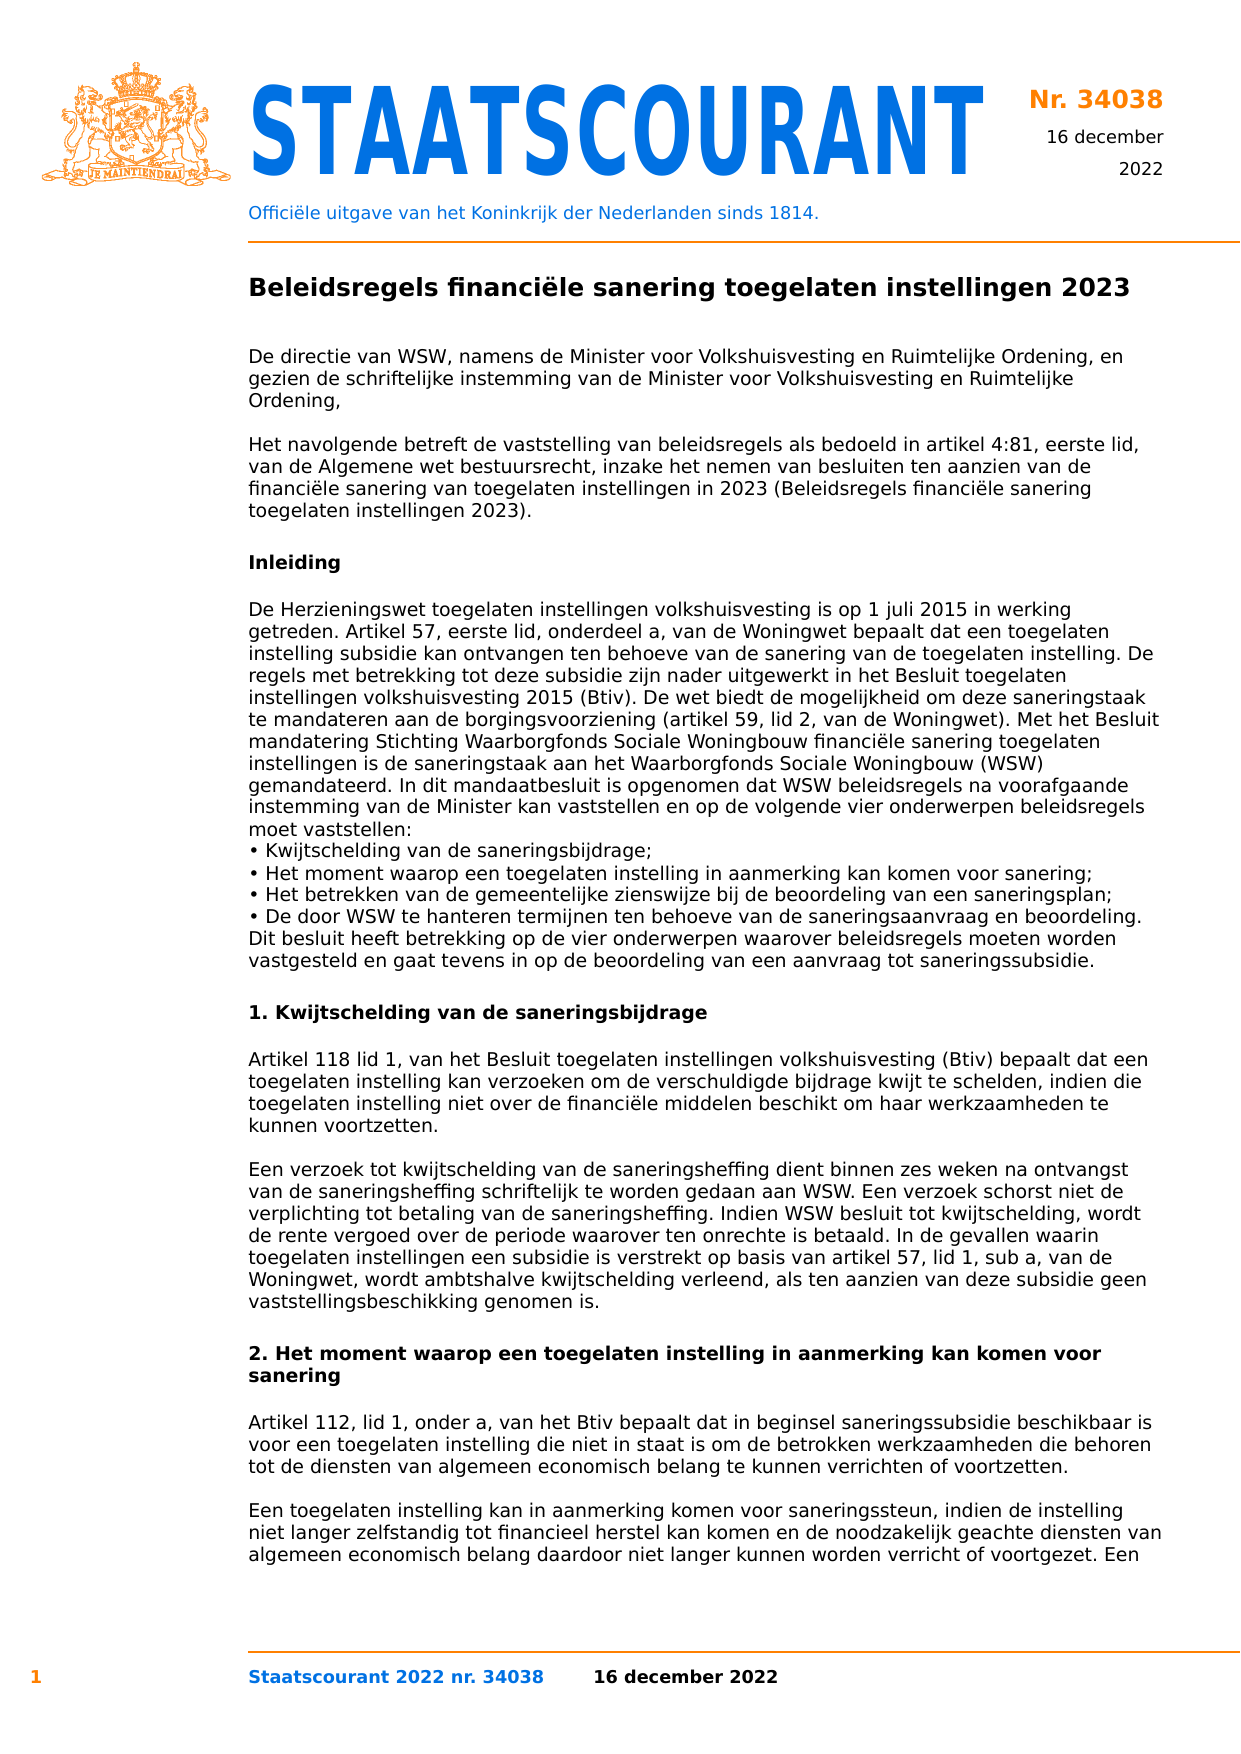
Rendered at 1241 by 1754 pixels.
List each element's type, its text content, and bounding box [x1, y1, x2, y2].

text Artikel 118 lid 1, van het Besluit toegelaten instellingen volkshuisvesting (Btiv) bepaalt dat een toegelaten instelling kan verzoeken om de verschuldigde bijdrage kwijt te schelden, indien die toegelaten instelling niet over de financiële middelen beschikt om haar werkzaamheden te kunnen voortzetten. [248, 1049, 1163, 1137]
text Het navolgende betreft de vaststelling van beleidsregels als bedoeld in artikel 4:81, eerste lid, van de Algemene wet bestuursrecht, inzake het nemen van besluiten ten aanzien van de financiële sanering van toegelaten instellingen in 2023 (Beleidsregels financiële sanering toegelaten instellingen 2023). [248, 434, 1163, 522]
text De Herzieningswet toegelaten instellingen volkshuisvesting is op 1 juli 2015 in werking getreden. Artikel 57, eerste lid, onderdeel a, van de Woningwet bepaalt dat een toegelaten instelling subsidie kan ontvangen ten behoeve van de sanering van de toegelaten instelling. De regels met betrekking tot deze subsidie zijn nader uitgewerkt in het Besluit toegelaten instellingen volkshuisvesting 2015 (Btiv). De wet biedt de mogelijkheid om deze saneringstaak te mandateren aan de borgingsvoorziening (artikel 59, lid 2, van de Woningwet). Met het Besluit mandatering Stichting Waarborgfonds Sociale Woningbouw financiële sanering toegelaten instellingen is de saneringstaak aan het Waarborgfonds Sociale Woningbouw (WSW) gemandateerd. In dit mandaatbesluit is opgenomen dat WSW beleidsregels na voorafgaande instemming van de Minister kan vaststellen en op de volgende vier onderwerpen beleidsregels moet vaststellen: [248, 599, 1163, 840]
table_header [25, 62, 248, 241]
table_cell Officiële uitgave van het Koninkrijk der Nederlanden sinds 1814. [248, 203, 1240, 241]
table_header Nr. 34038 [998, 62, 1240, 121]
picture [41, 62, 231, 186]
text • Het betrekken van de gemeentelijke zienswijze bij de beoordeling van een saneringsplan; [248, 884, 1163, 906]
text De directie van WSW, namens de Minister voor Volkshuisvesting en Ruimtelijke Ordening, en gezien de schriftelijke instemming van de Minister voor Volkshuisvesting en Ruimtelijke Ordening, [248, 346, 1163, 412]
subtitle 2. Het moment waarop een toegelaten instelling in aanmerking kan komen voor sanering [248, 1343, 1163, 1387]
subtitle 1. Kwijtschelding van de saneringsbijdrage [248, 1002, 1163, 1024]
text Een verzoek tot kwijtschelding van de saneringsheffing dient binnen zes weken na ontvangst van de saneringsheffing schriftelijk te worden gedaan aan WSW. Een verzoek schorst niet de verplichting tot betaling van de saneringsheffing. Indien WSW besluit tot kwijtschelding, wordt de rente vergoed over de periode waarover ten onrechte is betaald. In de gevallen waarin toegelaten instellingen een subsidie is verstrekt op basis van artikel 57, lid 1, sub a, van de Woningwet, wordt ambtshalve kwijtschelding verleend, als ten aanzien van deze subsidie geen vaststellingsbeschikking genomen is. [248, 1159, 1163, 1313]
text • De door WSW te hanteren termijnen ten behoeve van de saneringsaanvraag en beoordeling. [248, 906, 1163, 928]
text Artikel 112, lid 1, onder a, van het Btiv bepaalt dat in beginsel saneringssubsidie beschikbaar is voor een toegelaten instelling die niet in staat is om de betrokken werkzaamheden die behoren tot de diensten van algemeen economisch belang te kunnen verrichten of voortzetten. [248, 1412, 1163, 1478]
text Dit besluit heeft betrekking op de vier onderwerpen waarover beleidsregels moeten worden vastgesteld en gaat tevens in op de beoordeling van een aanvraag tot saneringssubsidie. [248, 928, 1163, 972]
table_cell 16 december [998, 121, 1240, 153]
table_header STAATSCOURANT [248, 62, 998, 203]
table_cell 2022 [998, 153, 1240, 203]
text • Het moment waarop een toegelaten instelling in aanmerking kan komen voor sanering; [248, 862, 1163, 884]
text Een toegelaten instelling kan in aanmerking komen voor saneringssteun, indien de instelling niet langer zelfstandig tot financieel herstel kan komen en de noodzakelijk geachte diensten van algemeen economisch belang daardoor niet langer kunnen worden verricht of voortgezet. Een [248, 1500, 1163, 1566]
subtitle Beleidsregels financiële sanering toegelaten instellingen 2023 [248, 273, 1163, 302]
subtitle Inleiding [248, 552, 1163, 574]
text • Kwijtschelding van de saneringsbijdrage; [248, 840, 1163, 862]
